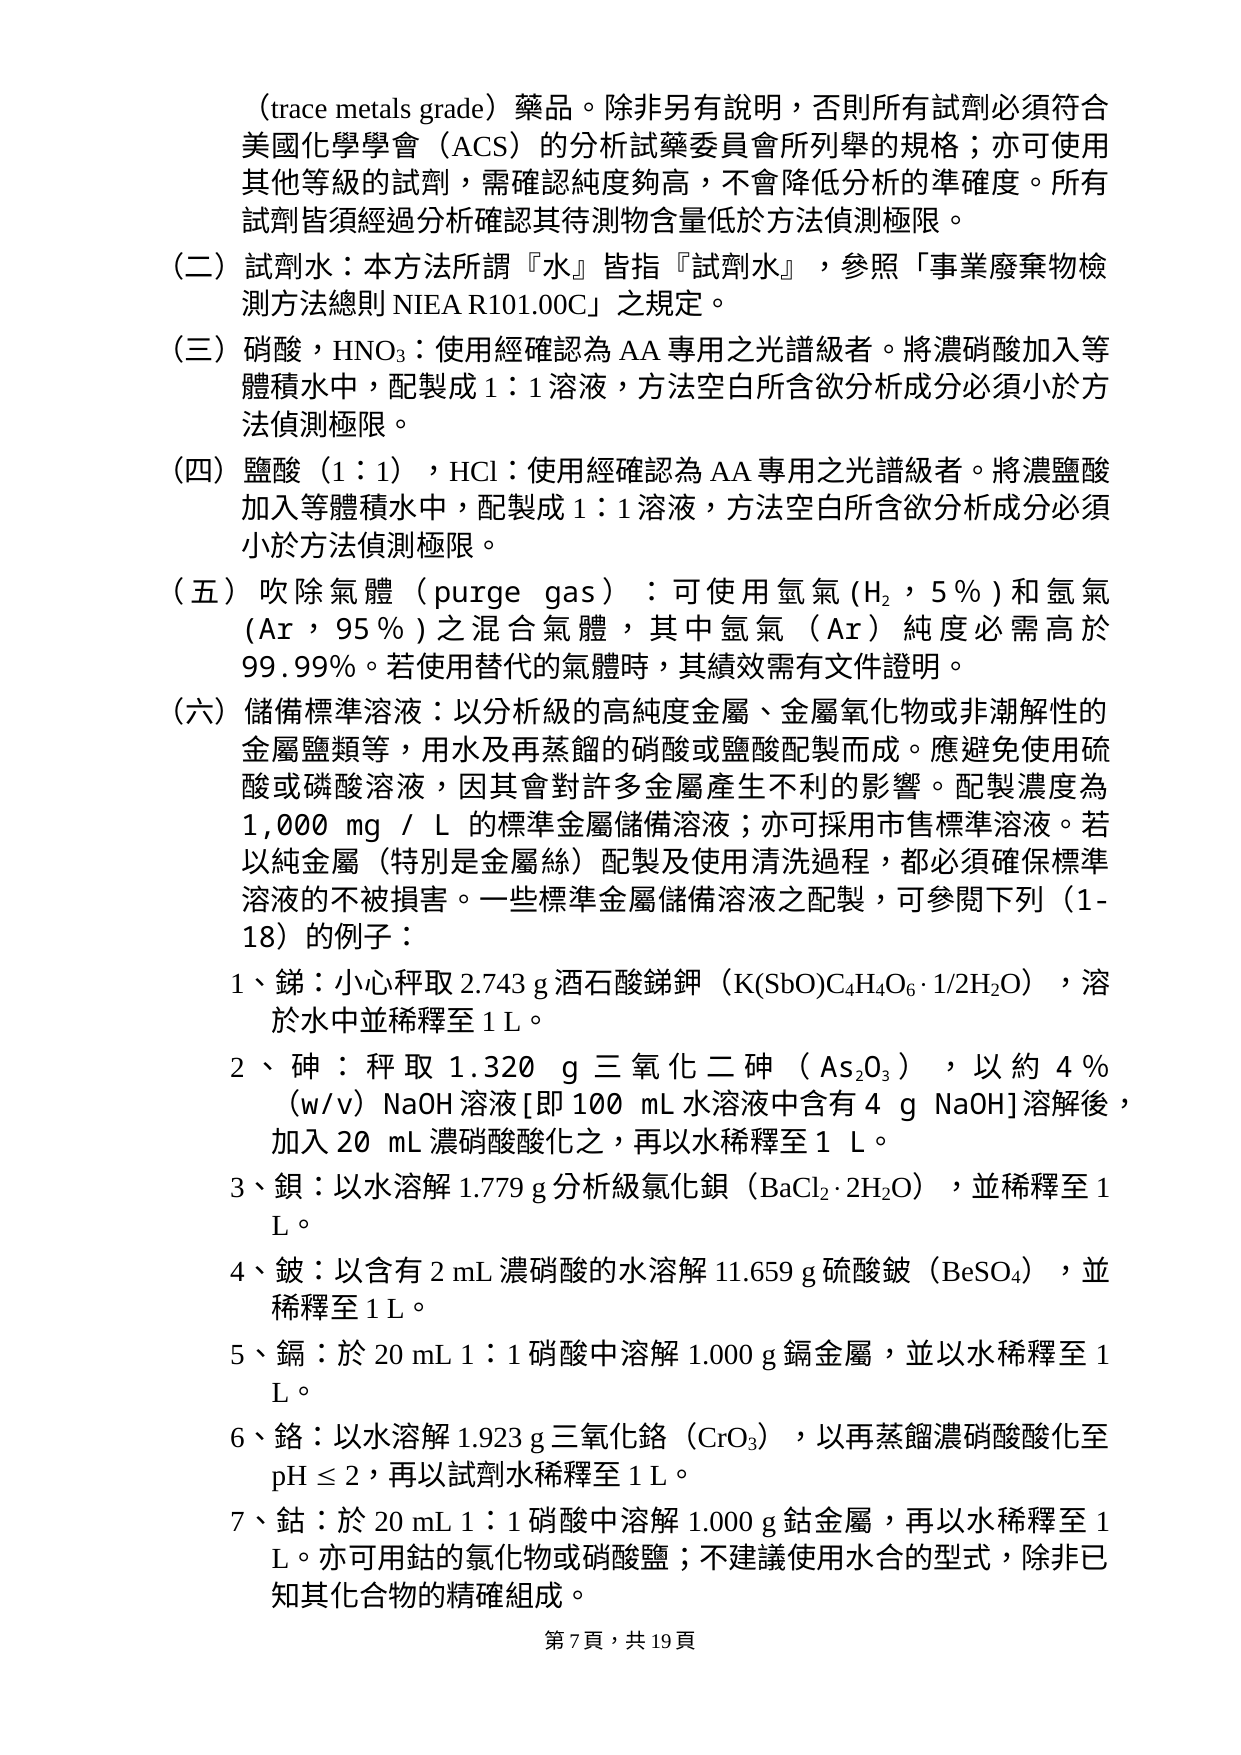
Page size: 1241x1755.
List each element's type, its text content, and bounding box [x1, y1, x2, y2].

text 4、鈹：以含有2 mL濃硝酸的水溶解11.659 g硫酸鈹（BeSO4），並稀釋至1 L。 [230, 1251, 1110, 1326]
text 5、鎘：於20 mL 1：1硝酸中溶解1.000 g鎘金屬，並以水稀釋至1 L。 [230, 1334, 1110, 1409]
text 3、鋇：以水溶解1.779 g分析級氯化鋇（BaCl22H2O），並稀釋至1 L。 [230, 1168, 1110, 1243]
text 1、銻：小心秤取2.743 g酒石酸銻鉀（K(SbO)C4H4O61/2H2O），溶於水中並稀釋至1 L。 [230, 964, 1110, 1039]
text （三）硝酸，HNO3：使用經確認為AA專用之光譜級者。將濃硝酸加入等體積水中，配製成1：1溶液，方法空白所含欲分析成分必須小於方法偵測極限。 [155, 330, 1110, 443]
text （五）吹除氣體（purge gas）：可使用氫氣(H2，5％)和氬氣(Ar，95％)之混合氣體，其中氬氣（Ar）純度必需高於99.99％。若使用替代的氣體時，其績效需有文件證明。 [155, 572, 1110, 684]
text （trace metals grade）藥品。除非另有說明，否則所有試劑必須符合美國化學學會（ACS）的分析試藥委員會所列舉的規格；亦可使用其他等級的試劑，需確認純度夠高，不會降低分析的準確度。所有試劑皆須經過分析確認其待測物含量低於方法偵測極限。 [155, 89, 1110, 239]
text 6、鉻：以水溶解1.923 g三氧化鉻（CrO3），以再蒸餾濃硝酸酸化至pH  2，再以試劑水稀釋至1 L。 [230, 1418, 1110, 1493]
text （二）試劑水：本方法所謂『水』皆指『試劑水』，參照「事業廢棄物檢測方法總則NIEA R101.00C」之規定。 [155, 247, 1110, 322]
text （六）儲備標準溶液：以分析級的高純度金屬、金屬氧化物或非潮解性的金屬鹽類等，用水及再蒸餾的硝酸或鹽酸配製而成。應避免使用硫酸或磷酸溶液，因其會對許多金屬產生不利的影響。配製濃度為 1,000 mg / L 的標準金屬儲備溶液；亦可採用市售標準溶液。若以純金屬（特別是金屬絲）配製及使用清洗過程，都必須確保標準溶液的不被損害。一些標準金屬儲備溶液之配製，可參閱下列（1-18）的例子： [155, 693, 1110, 955]
text 2、砷：秤取1.320 g三氧化二砷（As2O3），以約4％（w/v）NaOH溶液[即100 mL水溶液中含有4 g NaOH]溶解後，加入20 mL濃硝酸酸化之，再以水稀釋至1 L。 [230, 1047, 1110, 1159]
text （四）鹽酸（1：1），HCl：使用經確認為AA專用之光譜級者。將濃鹽酸加入等體積水中，配製成1：1溶液，方法空白所含欲分析成分必須小於方法偵測極限。 [155, 451, 1110, 564]
text 7、鈷：於20 mL 1：1硝酸中溶解1.000 g鈷金屬，再以水稀釋至1 L。亦可用鈷的氯化物或硝酸鹽；不建議使用水合的型式，除非已知其化合物的精確組成。 [230, 1501, 1110, 1614]
